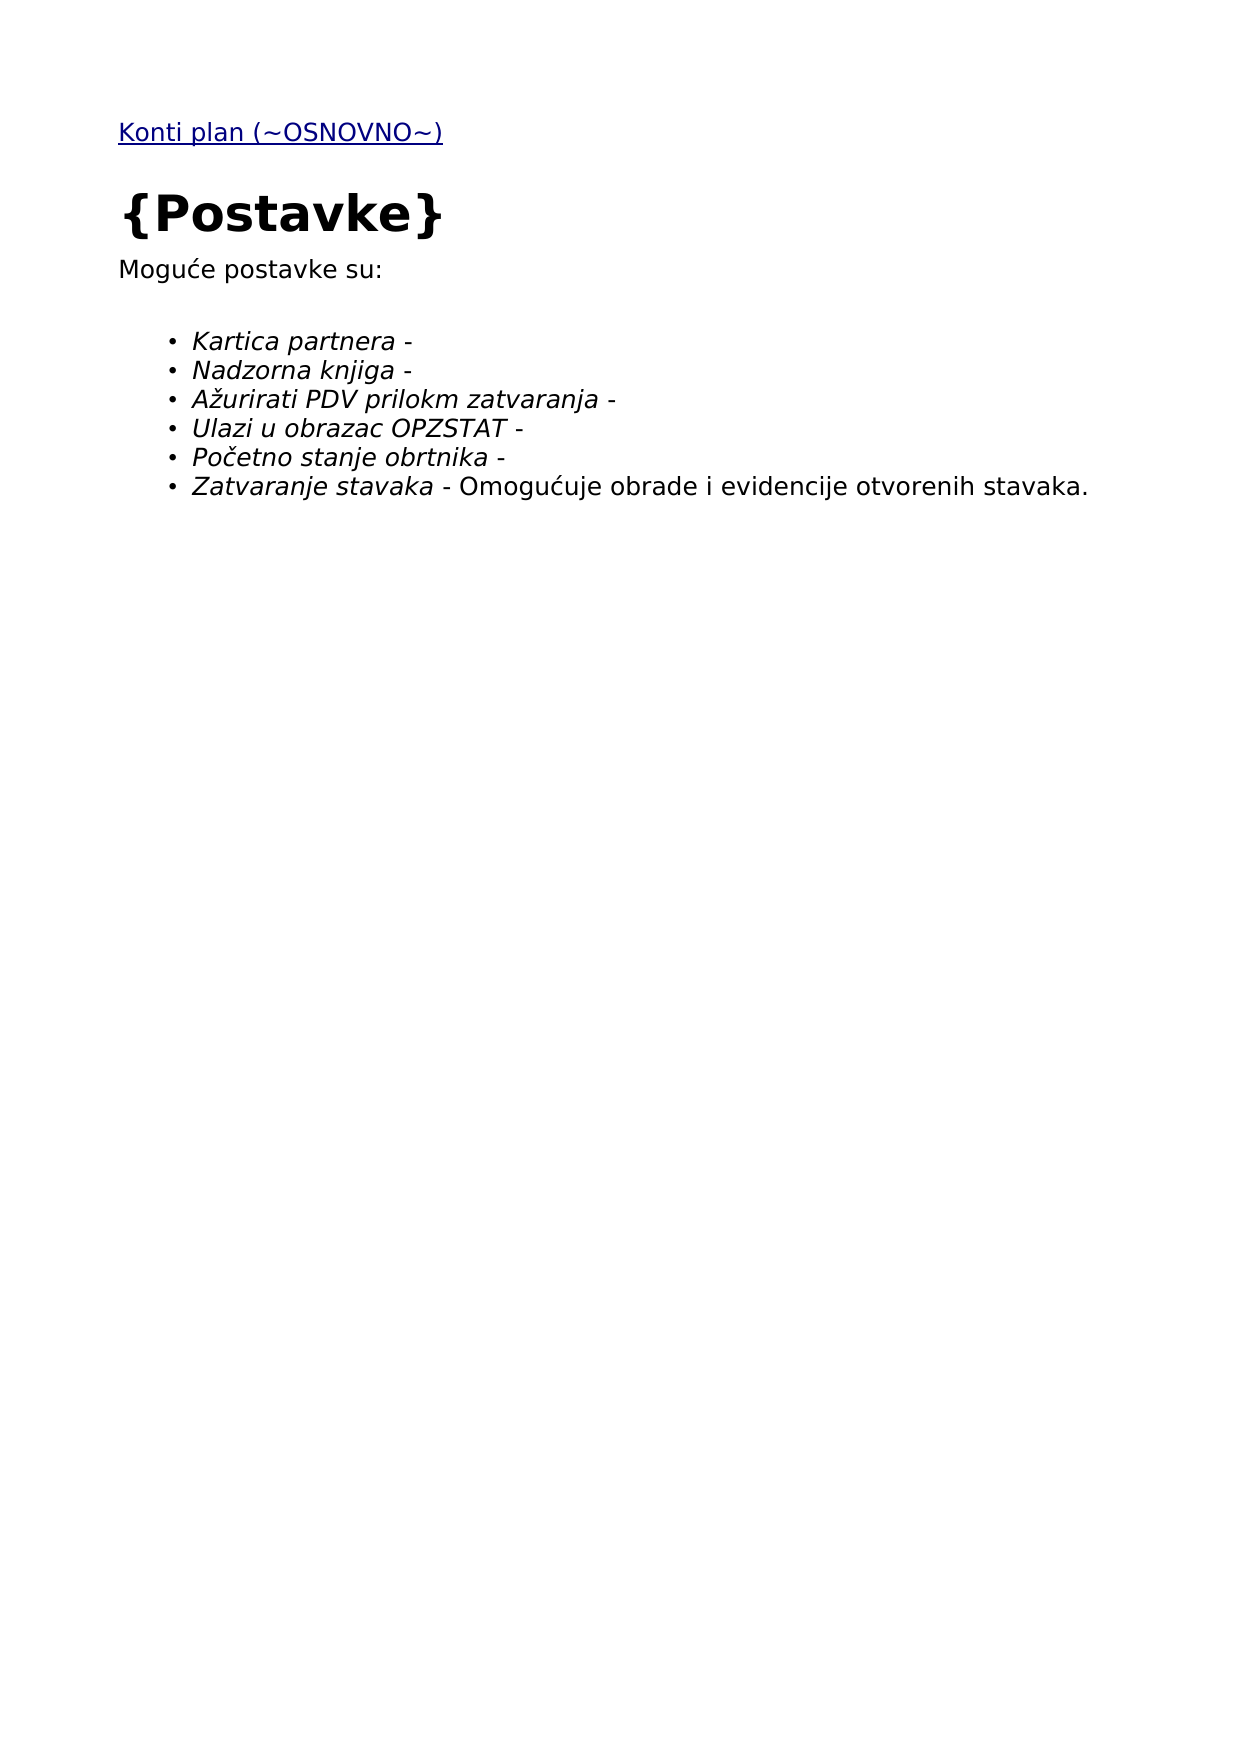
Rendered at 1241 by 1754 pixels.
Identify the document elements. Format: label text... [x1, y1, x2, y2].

text Konti plan (~OSNOVNO~) [118, 118, 1122, 147]
list Ažurirati PDV prilokm zatvaranja - [177, 385, 1122, 414]
subtitle {Postavke} [118, 185, 1122, 243]
list Nadzorna knjiga - [177, 356, 1122, 385]
list Ulazi u obrazac OPZSTAT - [177, 414, 1122, 443]
list Početno stanje obrtnika - [177, 443, 1122, 472]
text Moguće postavke su: [118, 256, 1122, 285]
list Kartica partnera - [177, 327, 1122, 356]
list Zatvaranje stavaka - Omogućuje obrade i evidencije otvorenih stavaka. [177, 472, 1122, 502]
